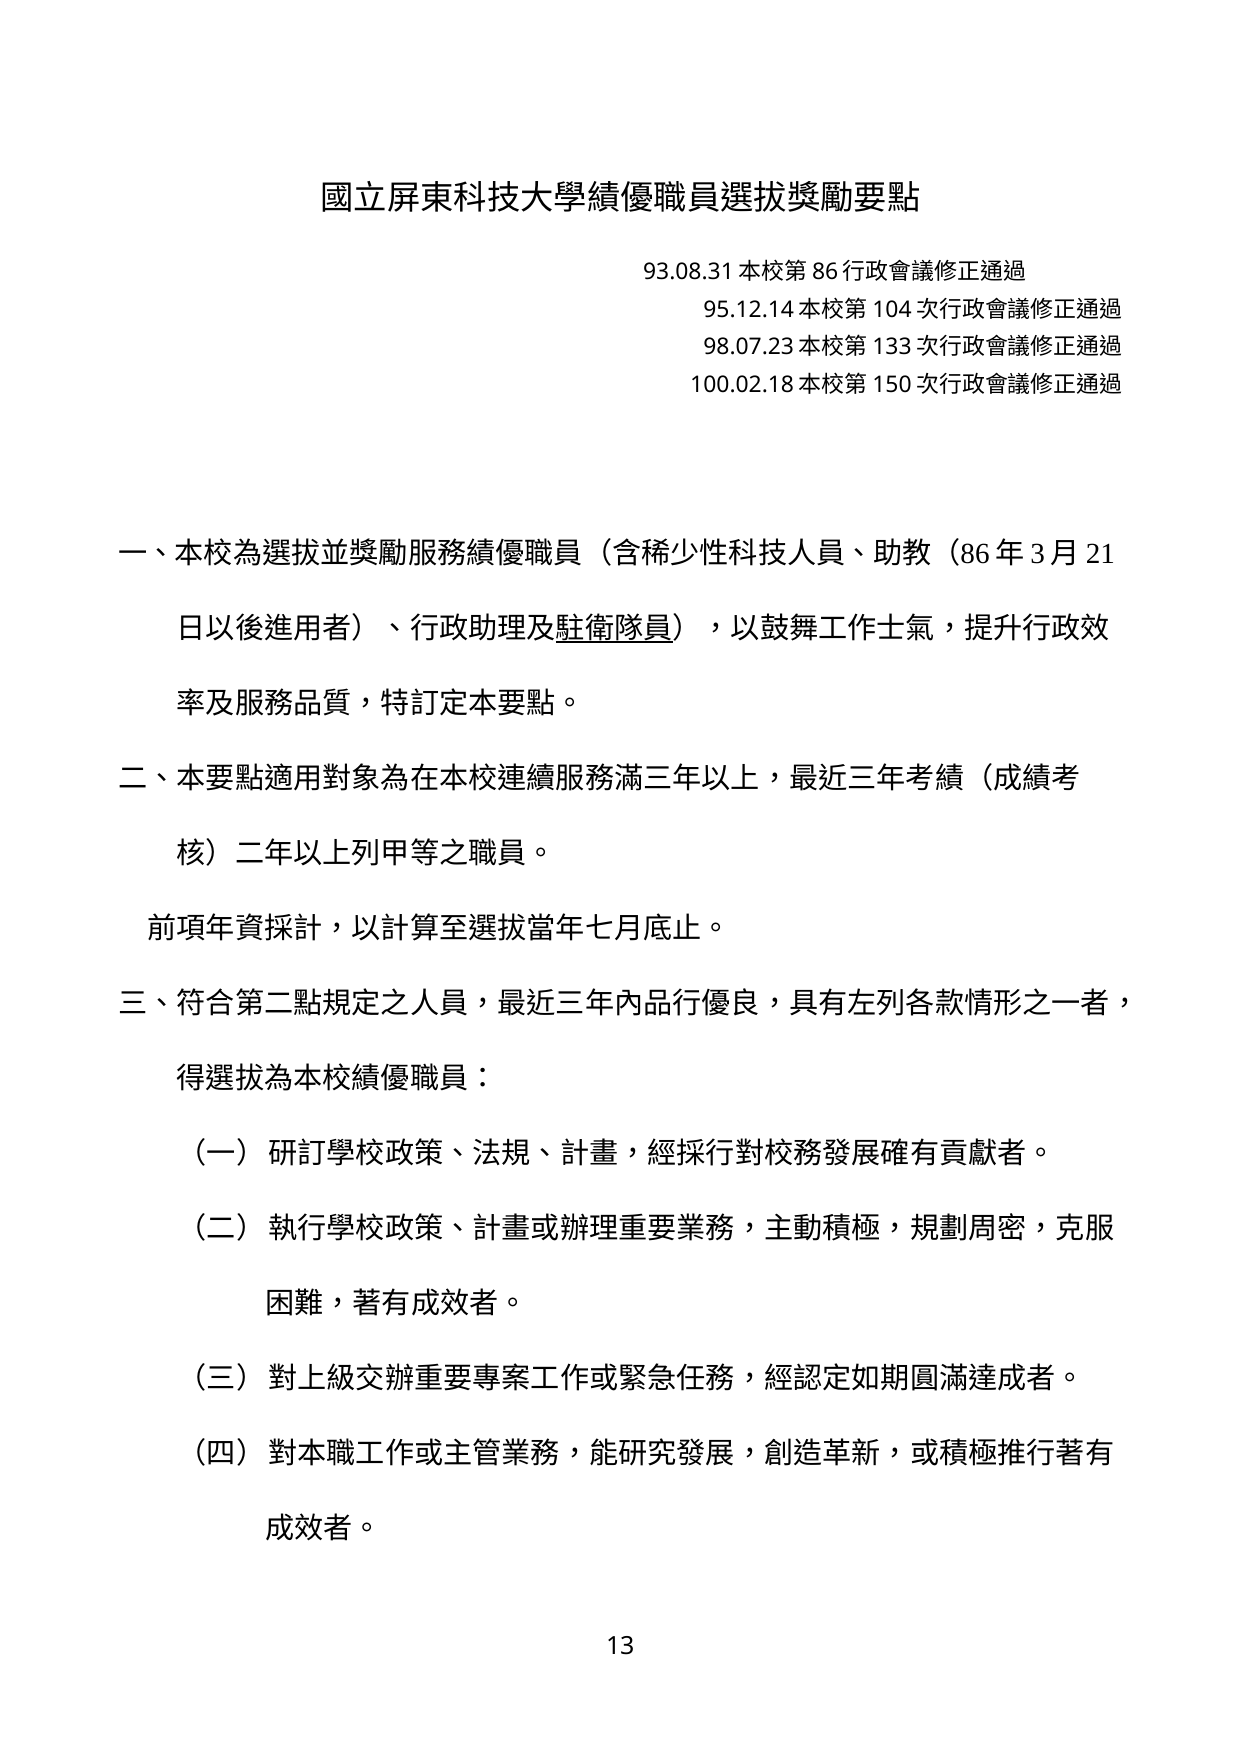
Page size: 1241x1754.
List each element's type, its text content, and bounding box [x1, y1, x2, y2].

list 研訂學校政策、法規、計畫，經採行對校務發展確有貢獻者。 [177, 1114, 1122, 1189]
list 對本職工作或主管業務，能研究發展，創造革新，或積極推行著有成效者。 [177, 1414, 1122, 1564]
text 國立屏東科技大學績優職員選拔獎勵要點 [118, 157, 1122, 232]
text 前項年資採計，以計算至選拔當年七月底止。 [118, 889, 1122, 964]
text 95.12.14本校第104次行政會議修正通過 [118, 289, 1122, 326]
text 98.07.23本校第133次行政會議修正通過 [118, 326, 1122, 364]
text 三、符合第二點規定之人員，最近三年內品行優良，具有左列各款情形之一者，得選拔為本校績優職員： [118, 964, 1122, 1114]
text 一、本校為選拔並獎勵服務績優職員（含稀少性科技人員、助教（86年3月21 日以後進用者）、行政助理及駐衛隊員），以鼓舞工作士氣，提升行政效率及服務品質，特訂定本要點。 [118, 514, 1122, 739]
list 對上級交辦重要專案工作或緊急任務，經認定如期圓滿達成者。 [177, 1339, 1122, 1414]
text 93.08.31本校第86行政會議修正通過 [118, 251, 1122, 289]
text 100.02.18本校第150次行政會議修正通過 [118, 364, 1122, 401]
list 執行學校政策、計畫或辦理重要業務，主動積極，規劃周密，克服困難，著有成效者。 [177, 1189, 1122, 1339]
text 二、本要點適用對象為在本校連續服務滿三年以上，最近三年考績（成績考核）二年以上列甲等之職員。 [118, 739, 1122, 889]
